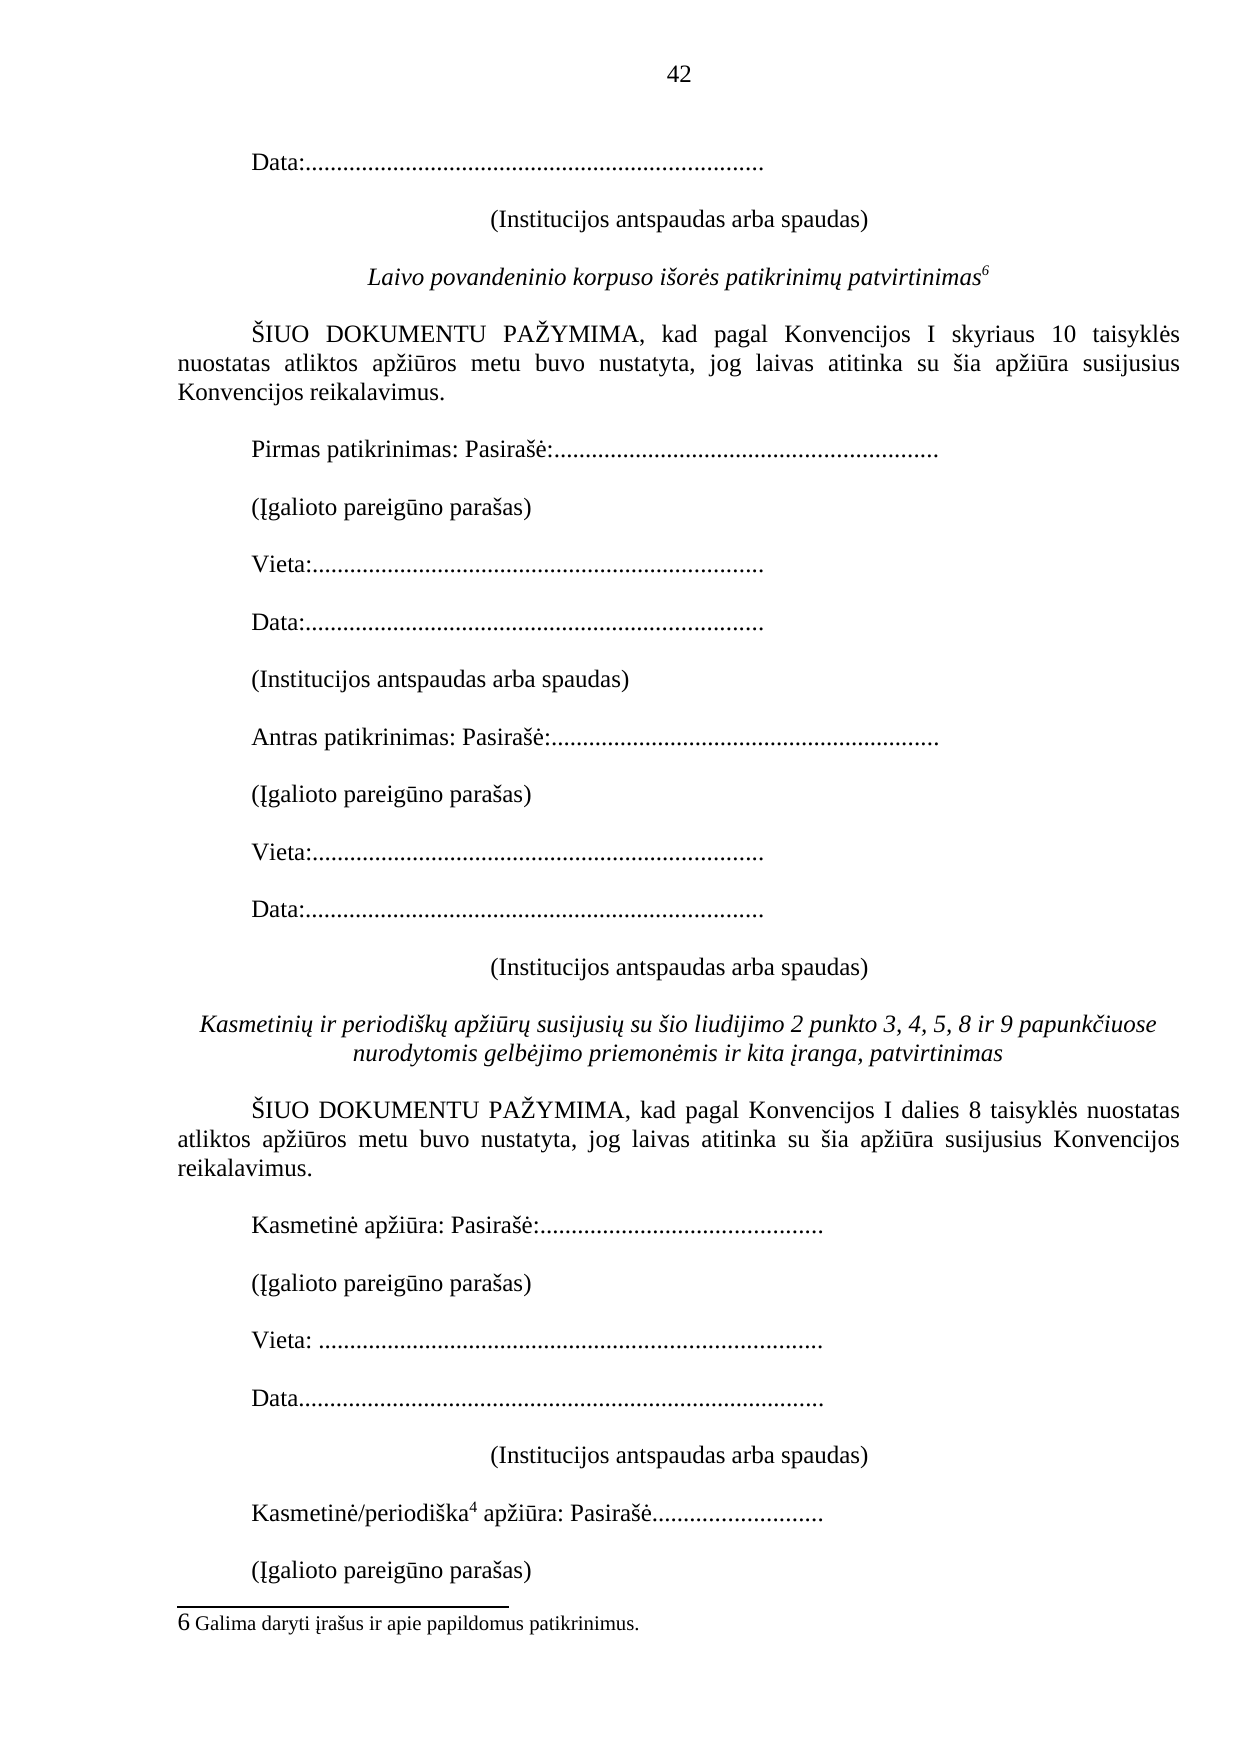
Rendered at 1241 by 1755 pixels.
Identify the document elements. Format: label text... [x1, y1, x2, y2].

text Vieta: [177, 1326, 1181, 1354]
text ŠIUO DOKUMENTU PAŽYMIMA, kad pagal Konvencijos I dalies 8 taisyklės nuostatas atliktos apžiūros metu buvo nustatyta, jog laivas atitinka su šia apžiūra susijusius Konvencijos reikalavimus. [177, 1096, 1181, 1182]
text Antras patikrinimas: Pasirašė: [177, 722, 1181, 751]
text Data: [177, 607, 1181, 636]
text (Įgalioto pareigūno parašas) [177, 1268, 1181, 1297]
text Data [177, 1383, 1181, 1412]
text (Institucijos antspaudas arba spaudas) [177, 1441, 1181, 1469]
text (Įgalioto pareigūno parašas) [177, 779, 1181, 808]
text (Institucijos antspaudas arba spaudas) [177, 664, 1181, 693]
text Kasmetinių ir periodiškų apžiūrų susijusių su šio liudijimo 2 punkto 3, 4, 5, 8 ir 9 papunkčiuose nurodytomis gelbėjimo priemonėmis ir kita įranga, patvirtinimas [177, 1009, 1181, 1067]
text Data: [177, 147, 1181, 176]
text (Institucijos antspaudas arba spaudas) [177, 204, 1181, 233]
text (Įgalioto pareigūno parašas) [177, 1556, 1181, 1584]
text ŠIUO DOKUMENTU PAŽYMIMA, kad pagal Konvencijos I skyriaus 10 taisyklės nuostatas atliktos apžiūros metu buvo nustatyta, jog laivas atitinka su šia apžiūra susijusius Konvencijos reikalavimus. [177, 319, 1181, 406]
text Data: [177, 894, 1181, 923]
text Pirmas patikrinimas: Pasirašė: [177, 434, 1181, 463]
text Vieta: [177, 837, 1181, 866]
text Kasmetinė apžiūra: Pasirašė: [177, 1211, 1181, 1239]
text (Institucijos antspaudas arba spaudas) [177, 952, 1181, 981]
text Kasmetinė/periodiška4 apžiūra: Pasirašė [177, 1498, 1181, 1527]
text Vieta: [177, 549, 1181, 578]
text Galima daryti įrašus ir apie papildomus patikrinimus. [177, 1607, 1181, 1636]
text (Įgalioto pareigūno parašas) [177, 492, 1181, 521]
text Laivo povandeninio korpuso išorės patikrinimų patvirtinimas [177, 262, 1181, 291]
